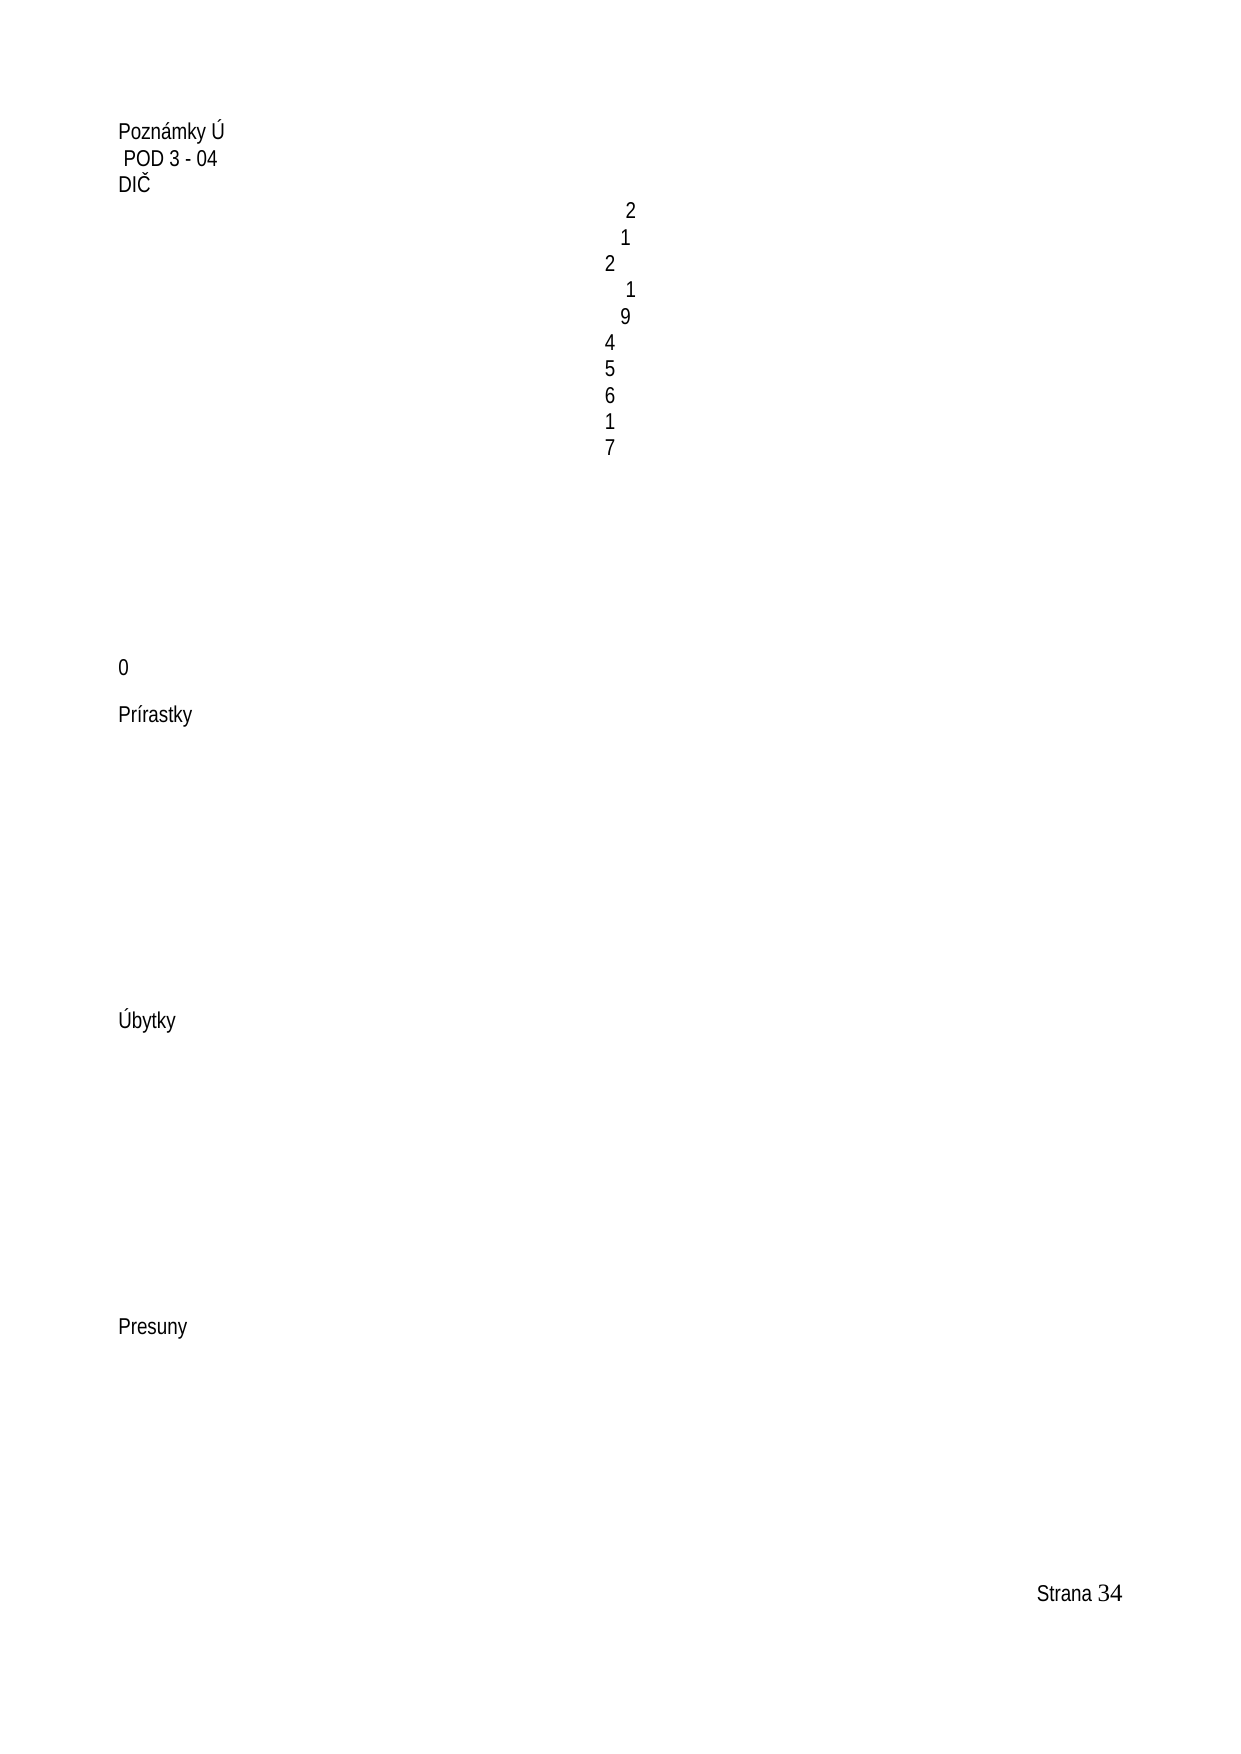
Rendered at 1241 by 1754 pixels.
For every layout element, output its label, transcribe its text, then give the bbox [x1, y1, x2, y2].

text Prírastky [118, 701, 1122, 728]
text Presuny [118, 1313, 1122, 1339]
text Úbytky [118, 1007, 1122, 1033]
text 0 [118, 654, 1122, 680]
